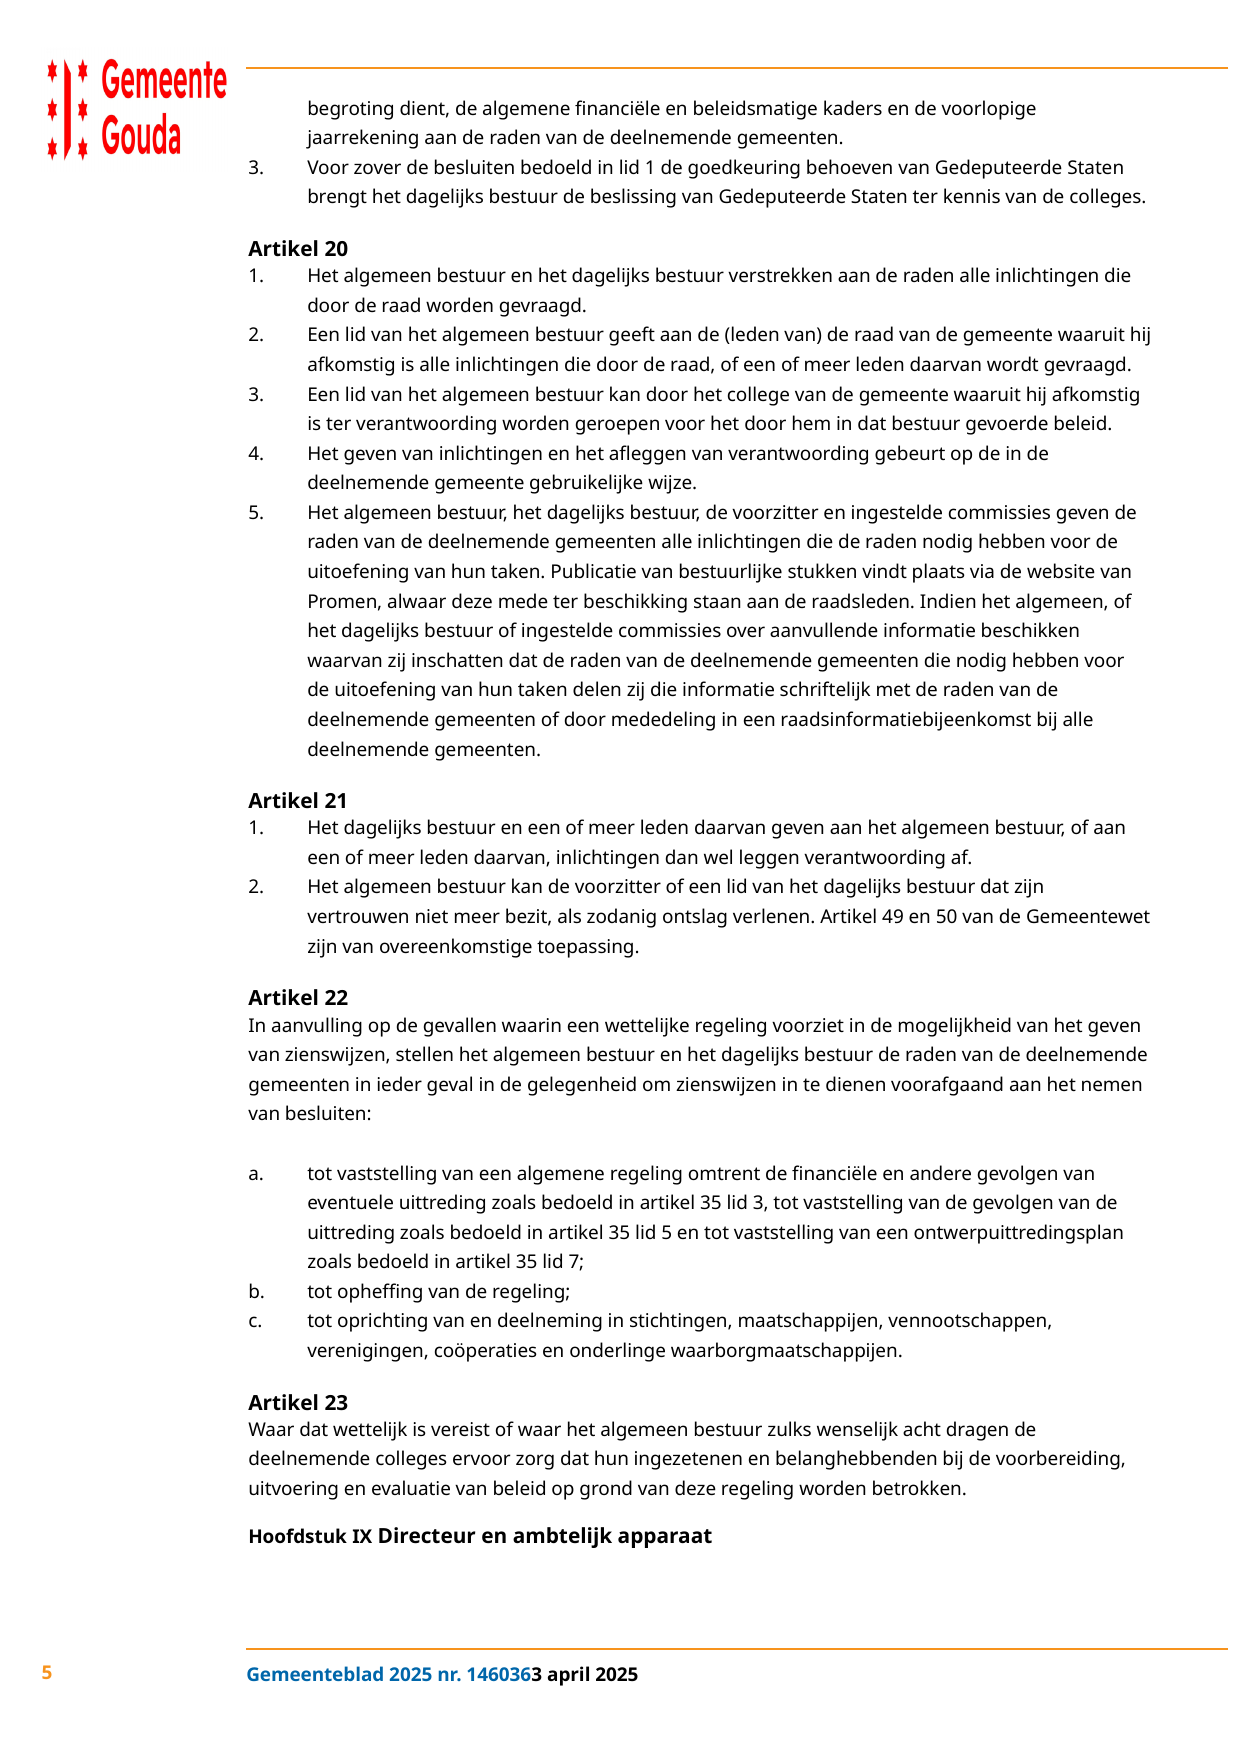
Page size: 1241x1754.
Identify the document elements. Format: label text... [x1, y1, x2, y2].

list Het geven van inlichtingen en het afleggen van verantwoording gebeurt op de in de deelnemende gemeente gebruikelijke wijze. [248, 440, 1152, 495]
list Het algemeen bestuur en het dagelijks bestuur verstrekken aan de raden alle inlichtingen die door de raad worden gevraagd. [248, 262, 1152, 318]
list tot opheffing van de regeling; [248, 1278, 1152, 1304]
text Waar dat wettelijk is vereist of waar het algemeen bestuur zulks wenselijk acht dragen de deelnemende colleges ervoor zorg dat hun ingezetenen en belanghebbenden bij de voorbereiding, uitvoering en evaluatie van beleid op grond van deze regeling worden betrokken. [248, 1416, 1152, 1501]
text Artikel 21 [248, 786, 1152, 814]
list Voor zover de besluiten bedoeld in lid 1 de goedkeuring behoeven van Gedeputeerde Staten brengt het dagelijks bestuur de beslissing van Gedeputeerde Staten ter kennis van de colleges. [248, 154, 1152, 209]
list Een lid van het algemeen bestuur kan door het college van de gemeente waaruit hij afkomstig is ter verantwoording worden geroepen voor het door hem in dat bestuur gevoerde beleid. [248, 381, 1152, 436]
text Hoofdstuk IX Directeur en ambtelijk apparaat [248, 1521, 1152, 1549]
list Een lid van het algemeen bestuur geeft aan de (leden van) de raad van de gemeente waaruit hij afkomstig is alle inlichtingen die door de raad, of een of meer leden daarvan wordt gevraagd. [248, 322, 1152, 377]
list Het algemeen bestuur, het dagelijks bestuur, de voorzitter en ingestelde commissies geven de raden van de deelnemende gemeenten alle inlichtingen die de raden nodig hebben voor de uitoefening van hun taken. Publicatie van bestuurlijke stukken vindt plaats via de website van Promen, alwaar deze mede ter beschikking staan aan de raadsleden. Indien het algemeen, of het dagelijks bestuur of ingestelde commissies over aanvullende informatie beschikken waarvan zij inschatten dat de raden van de deelnemende gemeenten die nodig hebben voor de uitoefening van hun taken delen zij die informatie schriftelijk met de raden van de deelnemende gemeenten of door mededeling in een raadsinformatiebijeenkomst bij alle deelnemende gemeenten. [248, 499, 1152, 761]
list tot vaststelling van een algemene regeling omtrent de financiële en andere gevolgen van eventuele uittreding zoals bedoeld in artikel 35 lid 3, tot vaststelling van de gevolgen van de uittreding zoals bedoeld in artikel 35 lid 5 en tot vaststelling van een ontwerpuittredingsplan zoals bedoeld in artikel 35 lid 7; [248, 1160, 1152, 1274]
text Artikel 20 [248, 234, 1152, 262]
text Artikel 22 [248, 983, 1152, 1012]
list Het algemeen bestuur kan de voorzitter of een lid van het dagelijks bestuur dat zijn vertrouwen niet meer bezit, als zodanig ontslag verlenen. Artikel 49 en 50 van de Gemeentewet zijn van overeenkomstige toepassing. [248, 874, 1152, 959]
list tot oprichting van en deelneming in stichtingen, maatschappijen, vennootschappen, verenigingen, coöperaties en onderlinge waarborgmaatschappijen. [248, 1308, 1152, 1363]
text Artikel 23 [248, 1388, 1152, 1416]
list Het dagelijks bestuur en een of meer leden daarvan geven aan het algemeen bestuur, of aan een of meer leden daarvan, inlichtingen dan wel leggen verantwoording af. [248, 814, 1152, 870]
list begroting dient, de algemene financiële en beleidsmatige kaders en de voorlopige jaarrekening aan de raden van de deelnemende gemeenten. [248, 95, 1152, 150]
picture [41, 47, 231, 172]
text In aanvulling op de gevallen waarin een wettelijke regeling voorziet in de mogelijkheid van het geven van zienswijzen, stellen het algemeen bestuur en het dagelijks bestuur de raden van de deelnemende gemeenten in ieder geval in de gelegenheid om zienswijzen in te dienen voorafgaand aan het nemen van besluiten: [248, 1012, 1152, 1126]
